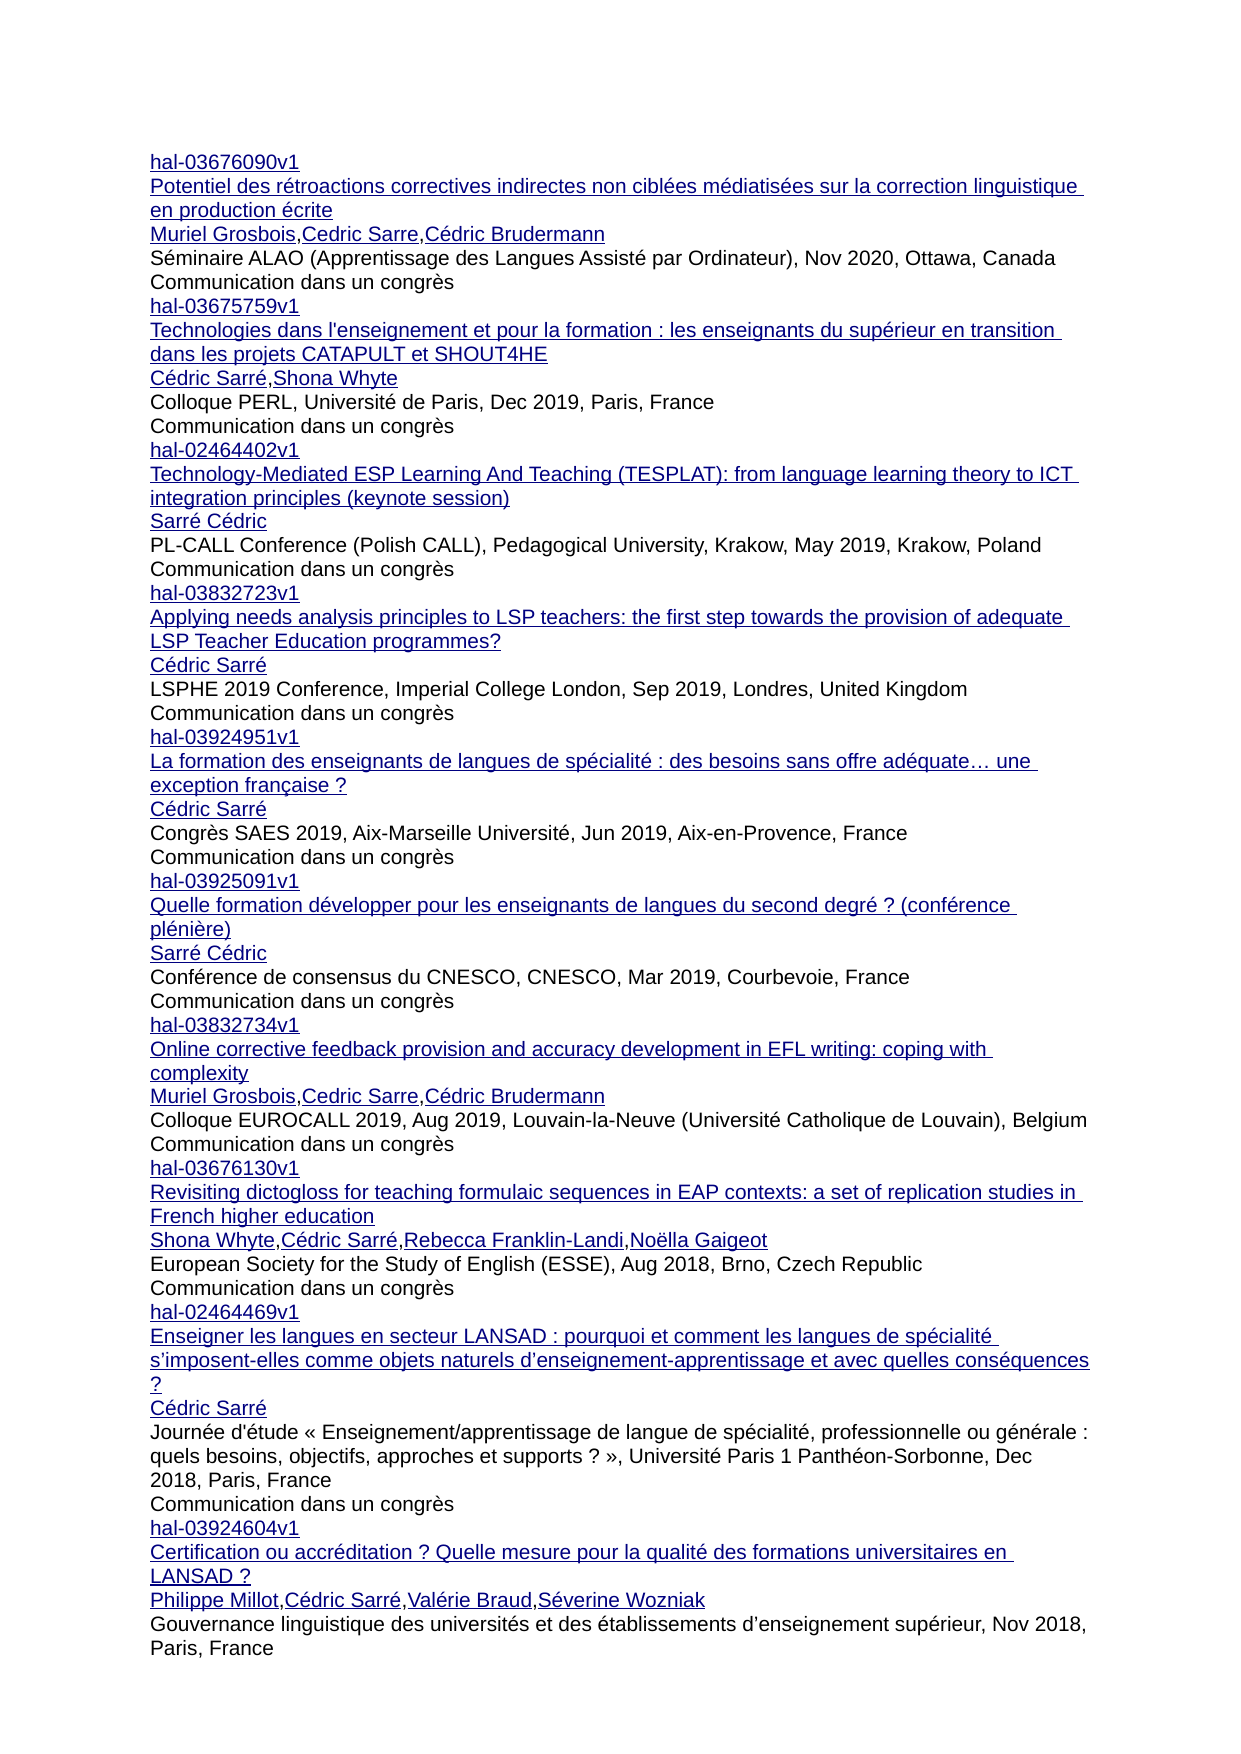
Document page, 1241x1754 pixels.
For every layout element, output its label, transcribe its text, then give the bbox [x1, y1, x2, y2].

table_cell Revisiting dictogloss for teaching formulaic sequences in EAP contexts: a set of replication studies in French higher education Shona Whyte,Cédric Sarré,Rebecca Franklin-Landi,Noëlla Gaigeot European Society for the Study of English (ESSE), Aug 2018, Brno, Czech Republic Communication dans un congrès hal-02464469v1 [150, 1180, 1090, 1324]
table_cell Certification ou accréditation ? Quelle mesure pour la qualité des formations universitaires en LANSAD ? Philippe Millot,Cédric Sarré,Valérie Braud,Séverine Wozniak Gouvernance linguistique des universités et des établissements d’enseignement supérieur, Nov 2018, Paris, France [150, 1540, 1090, 1659]
table_cell Applying needs analysis principles to LSP teachers: the first step towards the provision of adequate LSP Teacher Education programmes? Cédric Sarré LSPHE 2019 Conference, Imperial College London, Sep 2019, Londres, United Kingdom Communication dans un congrès hal-03924951v1 [150, 605, 1090, 749]
table_cell Quelle formation développer pour les enseignants de langues du second degré ? (conférence plénière) Sarré Cédric Conférence de consensus du CNESCO, CNESCO, Mar 2019, Courbevoie, France Communication dans un congrès hal-03832734v1 [150, 893, 1090, 1036]
table_cell Technology-Mediated ESP Learning And Teaching (TESPLAT): from language learning theory to ICT integration principles (keynote session) Sarré Cédric PL-CALL Conference (Polish CALL), Pedagogical University, Krakow, May 2019, Krakow, Poland Communication dans un congrès hal-03832723v1 [150, 461, 1090, 605]
table_cell Online corrective feedback provision and accuracy development in EFL writing: coping with complexity Muriel Grosbois,Cedric Sarre,Cédric Brudermann Colloque EUROCALL 2019, Aug 2019, Louvain-la-Neuve (Université Catholique de Louvain), Belgium Communication dans un congrès hal-03676130v1 [150, 1036, 1090, 1180]
table_cell hal-03676090v1 [150, 150, 1090, 174]
table_cell Potentiel des rétroactions correctives indirectes non ciblées médiatisées sur la correction linguistique en production écrite Muriel Grosbois,Cedric Sarre,Cédric Brudermann Séminaire ALAO (Apprentissage des Langues Assisté par Ordinateur), Nov 2020, Ottawa, Canada Communication dans un congrès hal-03675759v1 [150, 174, 1090, 318]
table_cell Enseigner les langues en secteur LANSAD : pourquoi et comment les langues de spécialité s’imposent-elles comme objets naturels d’enseignement-apprentissage et avec quelles conséquences [150, 1324, 1090, 1369]
table_cell ? Cédric Sarré Journée d'étude « Enseignement/apprentissage de langue de spécialité, professionnelle ou générale : quels besoins, objectifs, approches et supports ? », Université Paris 1 Panthéon-Sorbonne, Dec 2018, Paris, France Communication dans un congrès hal-03924604v1 [150, 1370, 1090, 1539]
table_cell Technologies dans l'enseignement et pour la formation : les enseignants du supérieur en transition dans les projets CATAPULT et SHOUT4HE Cédric Sarré,Shona Whyte Colloque PERL, Université de Paris, Dec 2019, Paris, France Communication dans un congrès hal-02464402v1 [150, 318, 1090, 461]
table_cell La formation des enseignants de langues de spécialité : des besoins sans offre adéquate… une exception française ? Cédric Sarré Congrès SAES 2019, Aix-Marseille Université, Jun 2019, Aix-en-Provence, France Communication dans un congrès hal-03925091v1 [150, 749, 1090, 893]
